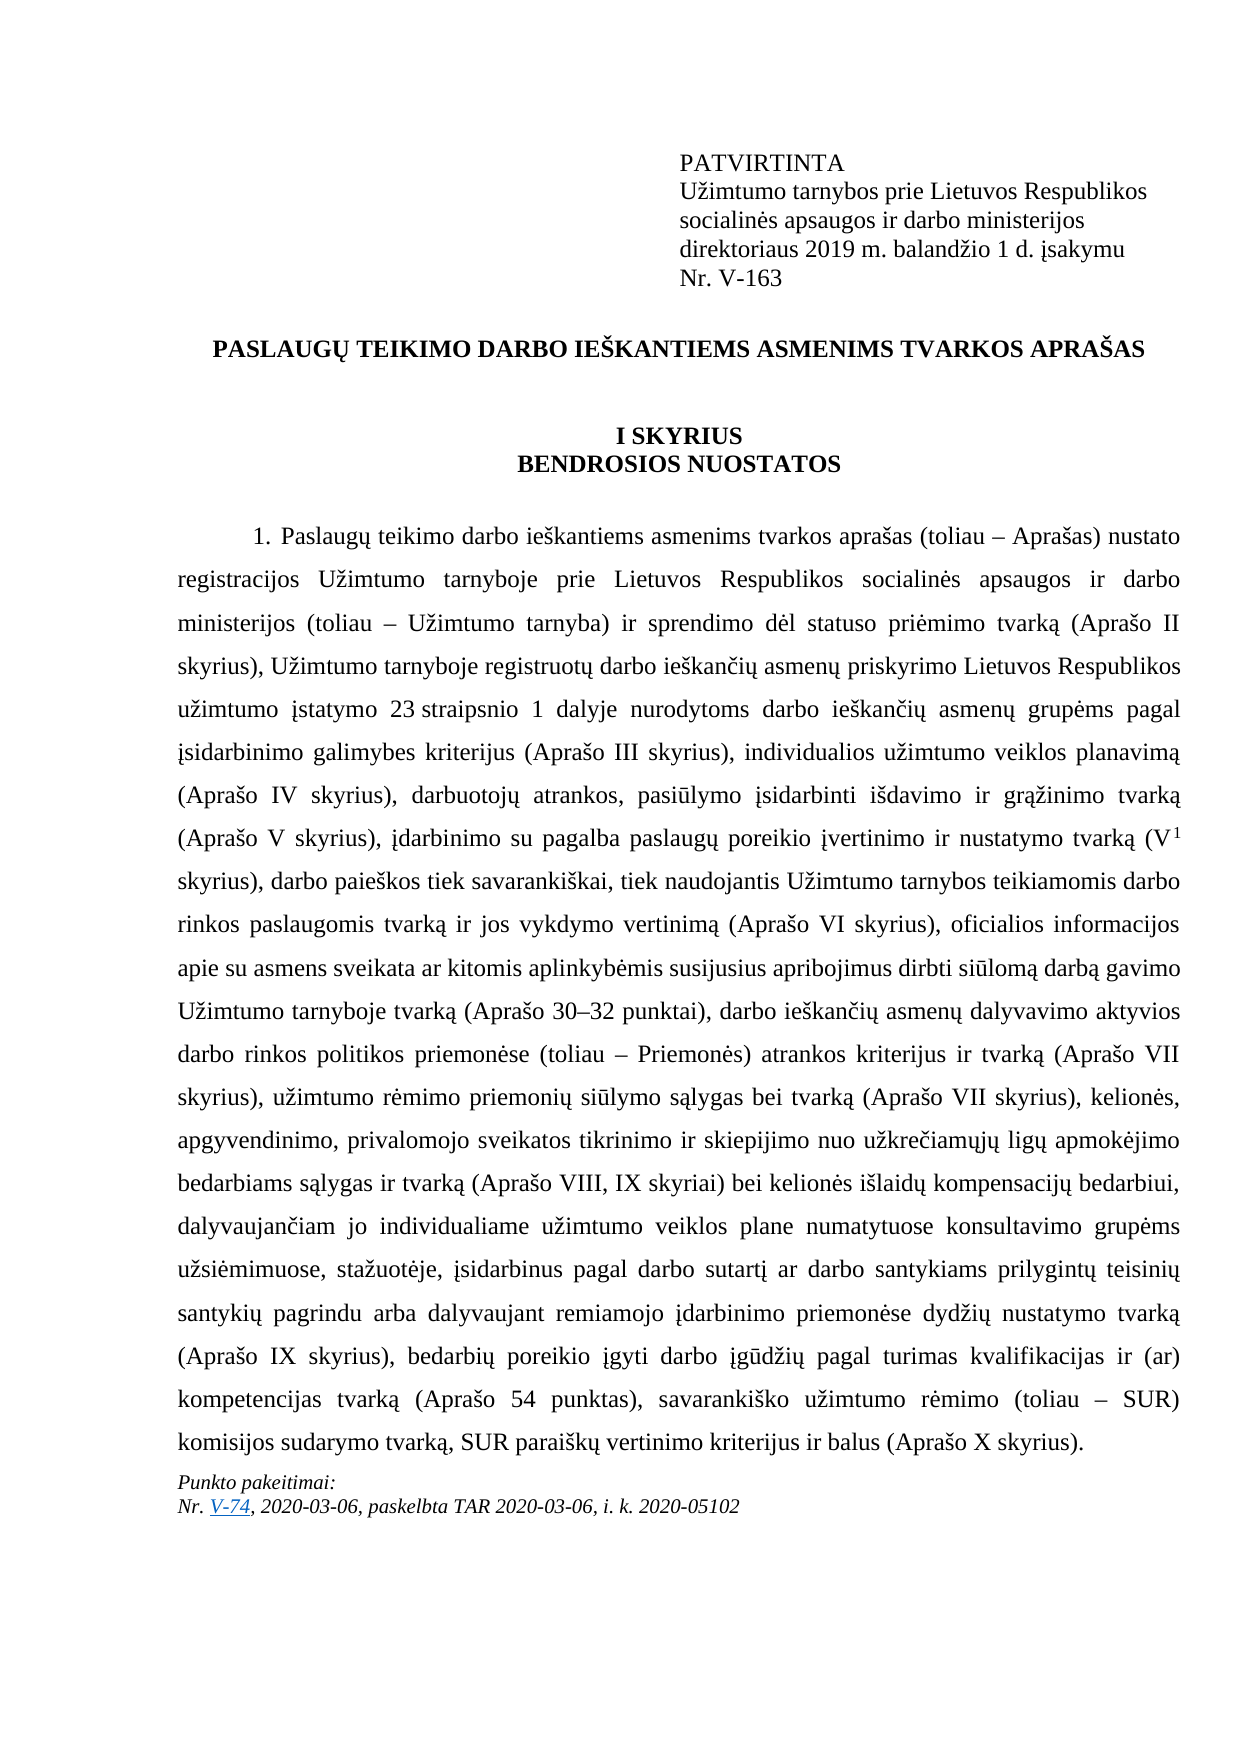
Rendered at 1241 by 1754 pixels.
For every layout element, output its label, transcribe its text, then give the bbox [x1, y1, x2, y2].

text Nr. V-163 [679, 263, 1181, 291]
text PATVIRTINTA [679, 148, 1181, 176]
text PASLAUGŲ TEIKIMO DARBO IEŠKANTIEMS ASMENIMS TVARKOS APRAŠAS [177, 334, 1181, 363]
text 1. Paslaugų teikimo darbo ieškantiems asmenims tvarkos aprašas (toliau – Aprašas) nustato registracijos Užimtumo tarnyboje prie Lietuvos Respublikos socialinės apsaugos ir darbo ministerijos (toliau – Užimtumo tarnyba) ir sprendimo dėl statuso priėmimo tvarką (Aprašo II skyrius), Užimtumo tarnyboje registruotų darbo ieškančių asmenų priskyrimo Lietuvos Respublikos užimtumo įstatymo 23 straipsnio 1 dalyje nurodytoms darbo ieškančių asmenų grupėms pagal įsidarbinimo galimybes kriterijus (Aprašo III skyrius), individualios užimtumo veiklos planavimą (Aprašo IV skyrius), darbuotojų atrankos, pasiūlymo įsidarbinti išdavimo ir grąžinimo tvarką (Aprašo V skyrius), įdarbinimo su pagalba paslaugų poreikio įvertinimo ir nustatymo tvarką (V1 skyrius), darbo paieškos tiek savarankiškai, tiek naudojantis Užimtumo tarnybos teikiamomis darbo rinkos paslaugomis tvarką ir jos vykdymo vertinimą (Aprašo VI skyrius), oficialios informacijos apie su asmens sveikata ar kitomis aplinkybėmis susijusius apribojimus dirbti siūlomą darbą gavimo Užimtumo tarnyboje tvarką (Aprašo 30–32 punktai), darbo ieškančių asmenų dalyvavimo aktyvios darbo rinkos politikos priemonėse (toliau – Priemonės) atrankos kriterijus ir tvarką (Aprašo VII skyrius), užimtumo rėmimo priemonių siūlymo sąlygas bei tvarką (Aprašo VII skyrius), kelionės, apgyvendinimo, privalomojo sveikatos tikrinimo ir skiepijimo nuo užkrečiamųjų ligų apmokėjimo bedarbiams sąlygas ir tvarką (Aprašo VIII, IX skyriai) bei kelionės išlaidų kompensacijų bedarbiui, dalyvaujančiam jo individualiame užimtumo veiklos plane numatytuose konsultavimo grupėms užsiėmimuose, stažuotėje, įsidarbinus pagal darbo sutartį ar darbo santykiams prilygintų teisinių santykių pagrindu arba dalyvaujant remiamojo įdarbinimo priemonėse dydžių nustatymo tvarką (Aprašo IX skyrius), bedarbių poreikio įgyti darbo įgūdžių pagal turimas kvalifikacijas ir (ar) kompetencijas tvarką (Aprašo 54 punktas), savarankiško užimtumo rėmimo (toliau – SUR) komisijos sudarymo tvarką, SUR paraiškų vertinimo kriterijus ir balus (Aprašo X skyrius). [177, 521, 1181, 1456]
text Nr. V-74, 2020-03-06, paskelbta TAR 2020-03-06, i. k. 2020-05102 [177, 1494, 1181, 1518]
text Užimtumo tarnybos prie Lietuvos Respublikos [679, 176, 1181, 205]
text I SKYRIUS [177, 421, 1181, 449]
text Punkto pakeitimai: [177, 1470, 1181, 1494]
text socialinės apsaugos ir darbo ministerijos [679, 205, 1181, 234]
text BENDROSIOS NUOSTATOS [177, 449, 1181, 478]
text direktoriaus 2019 m. balandžio 1 d. įsakymu [679, 234, 1181, 263]
